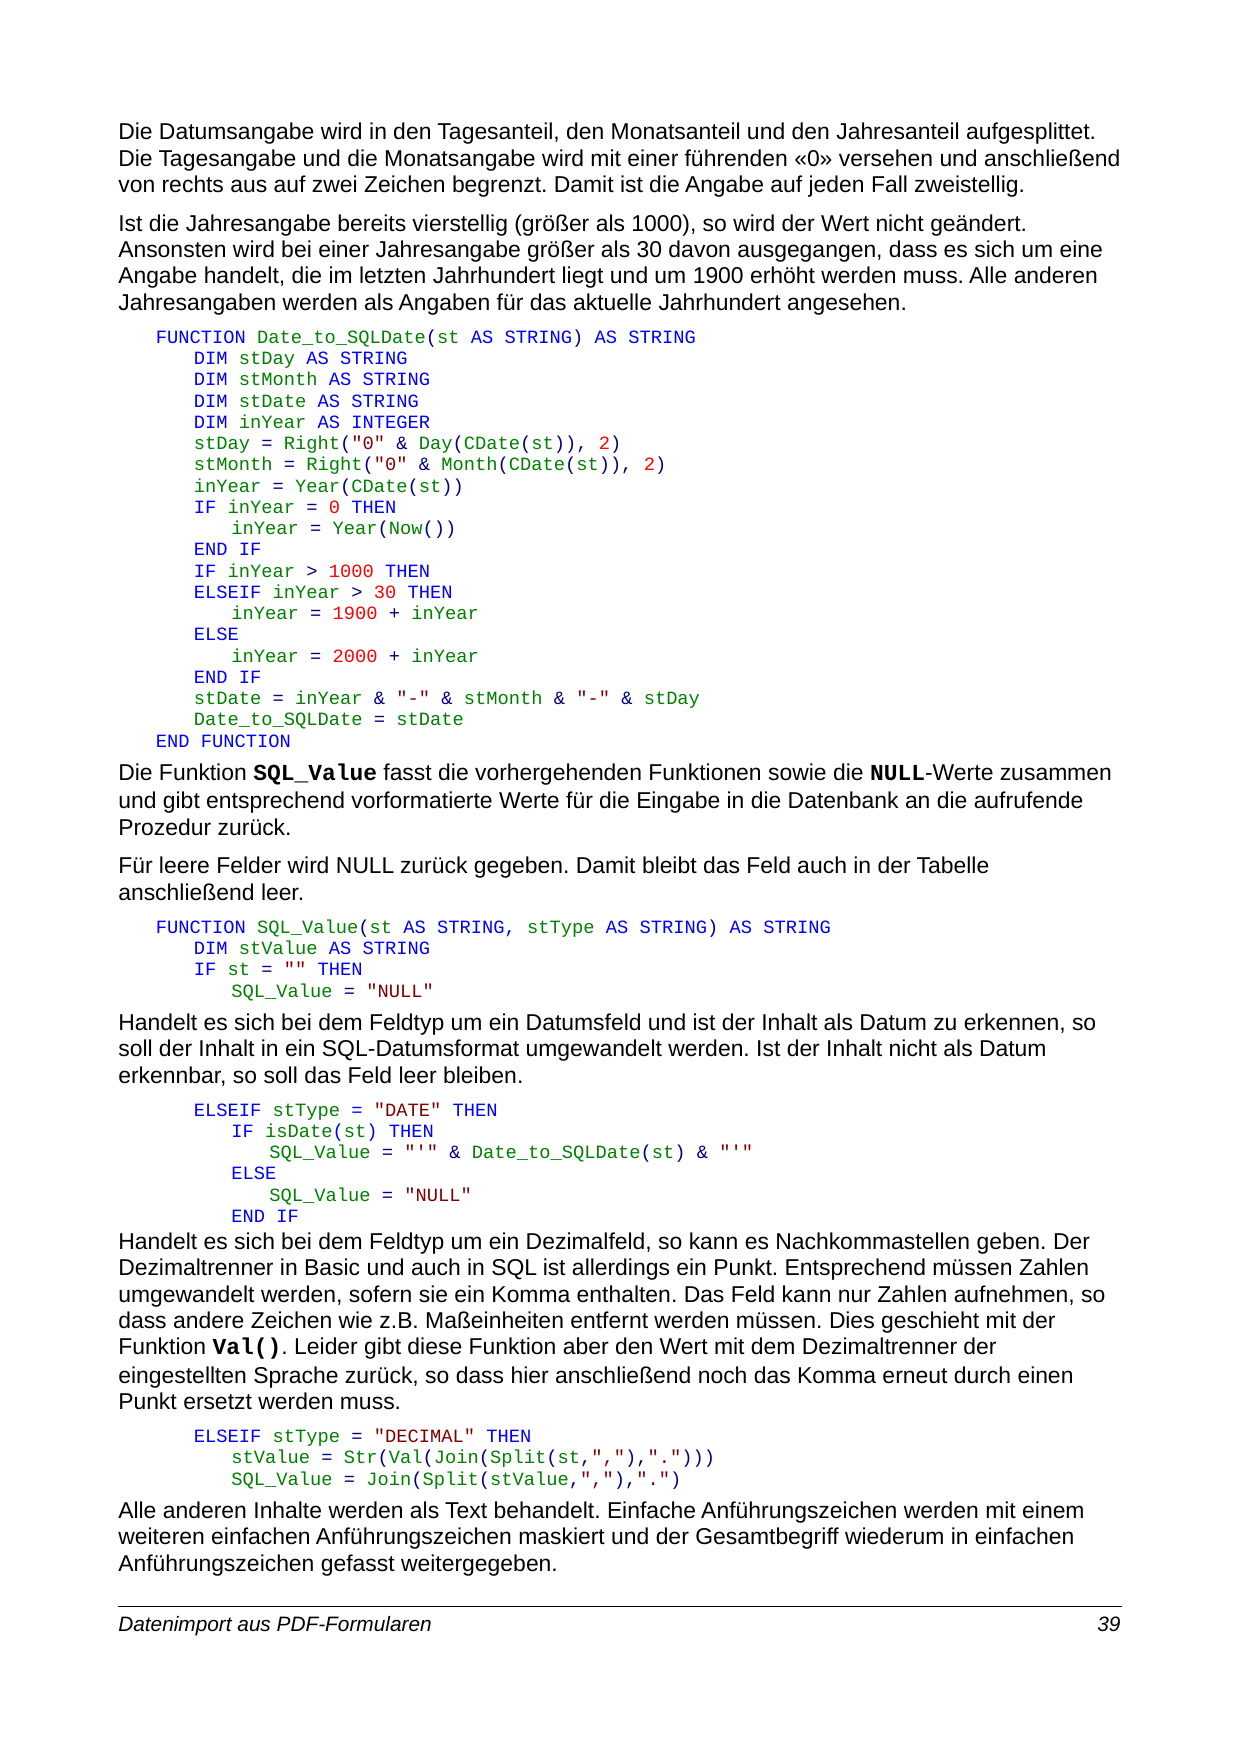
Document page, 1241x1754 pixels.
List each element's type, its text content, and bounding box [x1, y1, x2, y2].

text DIM stValue AS STRING [156, 939, 1122, 960]
text SQL_Value = "NULL" [156, 981, 1122, 1003]
text stValue = Str(Val(Join(Split(st,","),"."))) [156, 1448, 1122, 1469]
text SQL_Value = "NULL" [156, 1185, 1122, 1207]
text Alle anderen Inhalte werden als Text behandelt. Einfache Anführungszeichen werden mit einem weiteren einfachen Anführungszeichen maskiert und der Gesamtbegriff wiederum in einfachen Anführungszeichen gefasst weitergegeben. [118, 1497, 1122, 1576]
text SQL_Value = "'" & Date_to_SQLDate(st) & "'" [156, 1143, 1122, 1164]
text END IF [156, 1207, 1122, 1228]
text DIM stMonth AS STRING [156, 370, 1122, 391]
text END IF [156, 668, 1122, 689]
text inYear = 1900 + inYear [156, 604, 1122, 625]
text SQL_Value = Join(Split(stValue,","),".") [156, 1469, 1122, 1491]
text inYear = Year(CDate(st)) [156, 476, 1122, 498]
text FUNCTION SQL_Value(st AS STRING, stType AS STRING) AS STRING [156, 918, 1122, 939]
text ELSE [156, 625, 1122, 646]
text ELSEIF inYear > 30 THEN [156, 583, 1122, 604]
text IF inYear > 1000 THEN [156, 561, 1122, 583]
text Für leere Felder wird NULL zurück gegeben. Damit bleibt das Feld auch in der Tabelle anschließend leer. [118, 852, 1122, 905]
text IF st = "" THEN [156, 960, 1122, 981]
text inYear = 2000 + inYear [156, 646, 1122, 668]
text Die Funktion SQL_Value fasst die vorhergehenden Funktionen sowie die NULL-Werte zusammen und gibt entsprechend vorformatierte Werte für die Eingabe in die Datenbank an die aufrufende Prozedur zurück. [118, 759, 1122, 840]
text FUNCTION Date_to_SQLDate(st AS STRING) AS STRING [156, 328, 1122, 349]
text Handelt es sich bei dem Feldtyp um ein Dezimalfeld, so kann es Nachkommastellen geben. Der Dezimaltrenner in Basic und auch in SQL ist allerdings ein Punkt. Entsprechend müssen Zahlen umgewandelt werden, sofern sie ein Komma enthalten. Das Feld kann nur Zahlen aufnehmen, so dass andere Zeichen wie z.B. Maßeinheiten entfernt werden müssen. Dies geschieht mit der Funktion Val(). Leider gibt diese Funktion aber den Wert mit dem Dezimaltrenner der eingestellten Sprache zurück, so dass hier anschließend noch das Komma erneut durch einen Punkt ersetzt werden muss. [118, 1228, 1122, 1414]
text Date_to_SQLDate = stDate [156, 710, 1122, 731]
text stDate = inYear & "-" & stMonth & "-" & stDay [156, 689, 1122, 710]
text END FUNCTION [156, 731, 1122, 753]
text ELSEIF stType = "DECIMAL" THEN [156, 1427, 1122, 1448]
text ELSEIF stType = "DATE" THEN [156, 1100, 1122, 1122]
text IF isDate(st) THEN [156, 1122, 1122, 1143]
text stDay = Right("0" & Day(CDate(st)), 2) [156, 434, 1122, 455]
text Ist die Jahresangabe bereits vierstellig (größer als 1000), so wird der Wert nicht geändert. Ansonsten wird bei einer Jahresangabe größer als 30 davon ausgegangen, dass es sich um eine Angabe handelt, die im letzten Jahrhundert liegt und um 1900 erhöht werden muss. Alle anderen Jahresangaben werden als Angaben für das aktuelle Jahrhundert angesehen. [118, 210, 1122, 315]
text inYear = Year(Now()) [156, 519, 1122, 540]
text Handelt es sich bei dem Feldtyp um ein Datumsfeld und ist der Inhalt als Datum zu erkennen, so soll der Inhalt in ein SQL-Datumsformat umgewandelt werden. Ist der Inhalt nicht als Datum erkennbar, so soll das Feld leer bleiben. [118, 1009, 1122, 1088]
text IF inYear = 0 THEN [156, 498, 1122, 519]
text DIM stDay AS STRING [156, 349, 1122, 370]
text DIM inYear AS INTEGER [156, 413, 1122, 434]
text DIM stDate AS STRING [156, 391, 1122, 413]
text stMonth = Right("0" & Month(CDate(st)), 2) [156, 455, 1122, 476]
text ELSE [156, 1164, 1122, 1185]
text Die Datumsangabe wird in den Tagesanteil, den Monatsanteil und den Jahresanteil aufgesplittet. Die Tagesangabe und die Monatsangabe wird mit einer führenden «0» versehen und anschließend von rechts aus auf zwei Zeichen begrenzt. Damit ist die Angabe auf jeden Fall zweistellig. [118, 118, 1122, 197]
text END IF [156, 540, 1122, 561]
